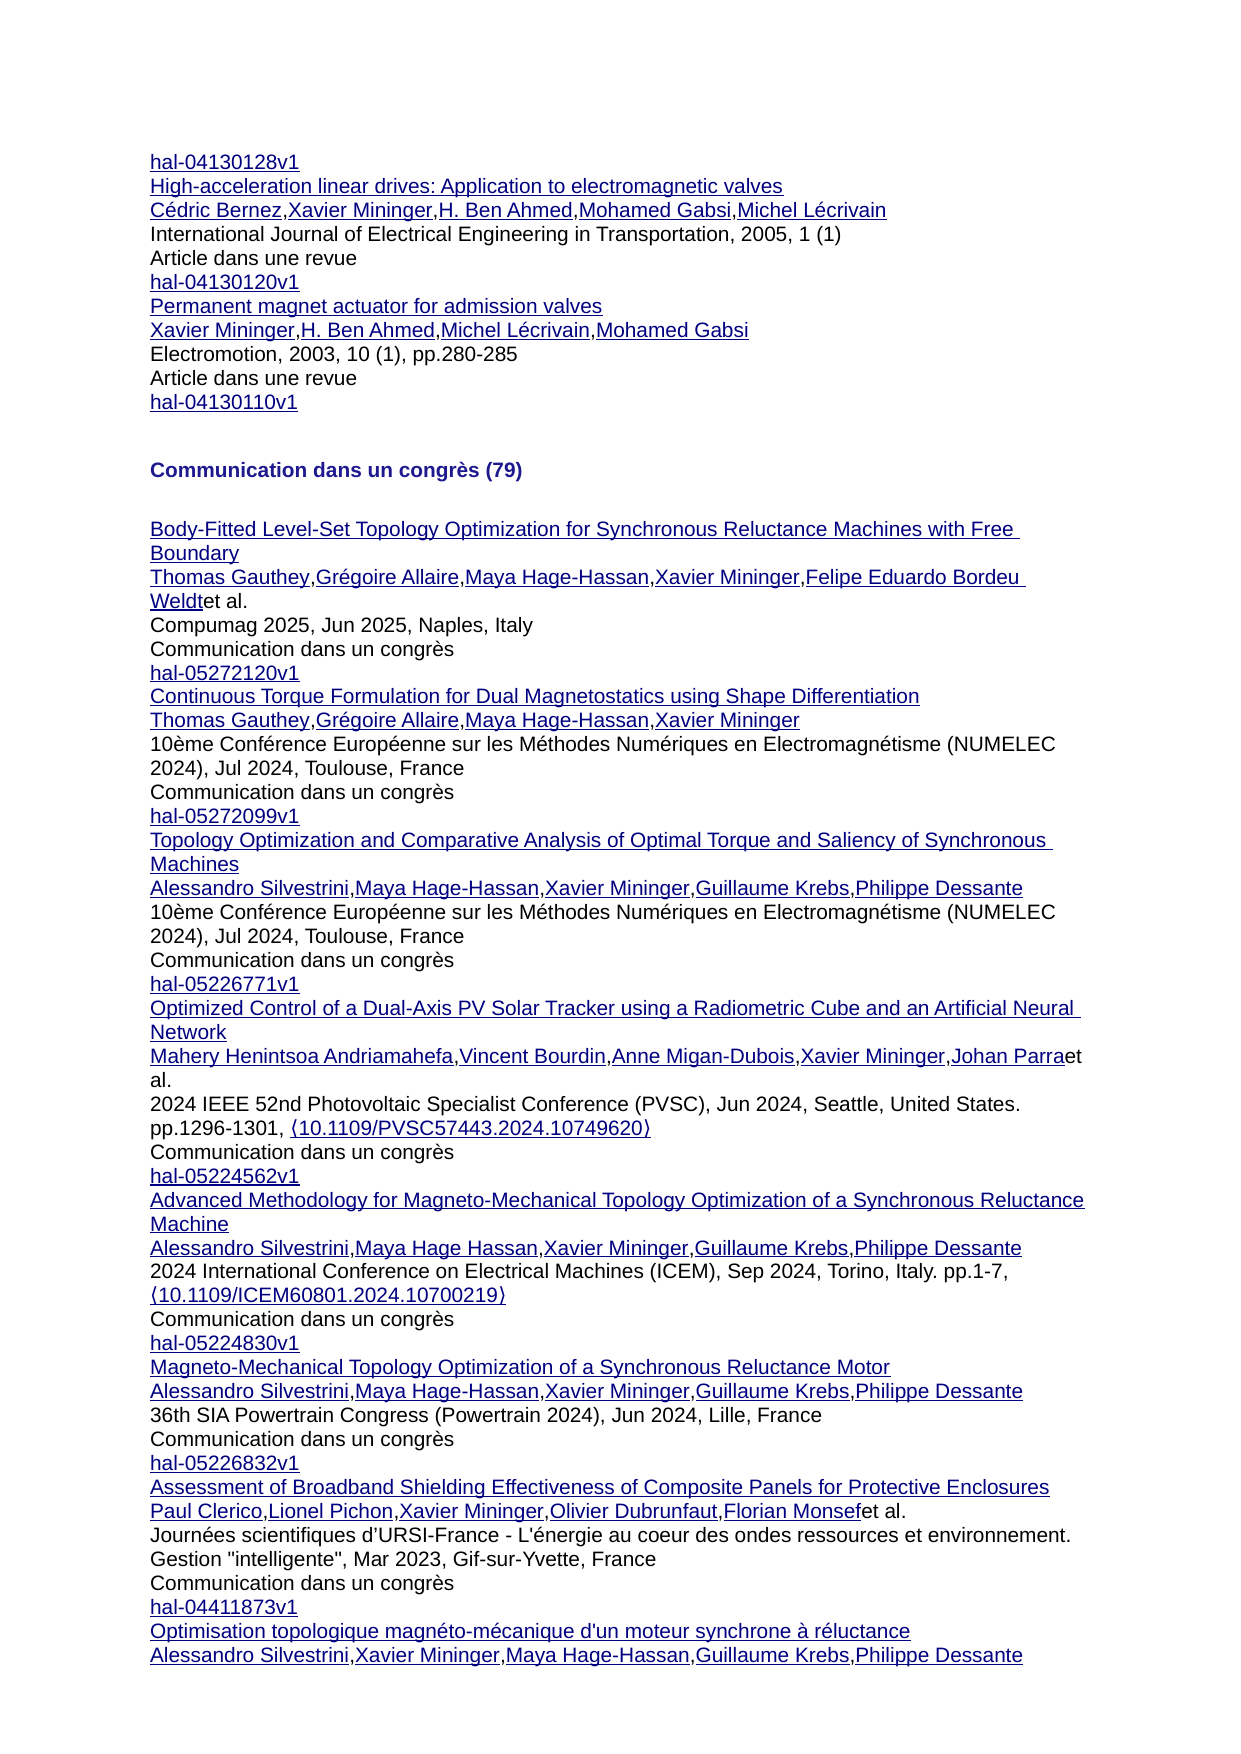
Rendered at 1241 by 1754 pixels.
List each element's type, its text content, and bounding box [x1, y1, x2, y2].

table_cell Advanced Methodology for Magneto-Mechanical Topology Optimization of a Synchronous Reluctance Machine Alessandro Silvestrini,Maya Hage Hassan,Xavier Mininger,Guillaume Krebs,Philippe Dessante 2024 International Conference on Electrical Machines (ICEM), Sep 2024, Torino, Italy. pp.1-7, ⟨10.1109/ICEM60801.2024.10700219⟩ Communication dans un congrès hal-05224830v1 [150, 1188, 1090, 1355]
table_cell Optimized Control of a Dual-Axis PV Solar Tracker using a Radiometric Cube and an Artificial Neural Network Mahery Henintsoa Andriamahefa,Vincent Bourdin,Anne Migan-Dubois,Xavier Mininger,Johan Parraet al. 2024 IEEE 52nd Photovoltaic Specialist Conference (PVSC), Jun 2024, Seattle, United States. pp.1296-1301, ⟨10.1109/PVSC57443.2024.10749620⟩ Communication dans un congrès hal-05224562v1 [150, 996, 1090, 1187]
table_cell Optimisation topologique magnéto-mécanique d'un moteur synchrone à réluctance Alessandro Silvestrini,Xavier Mininger,Maya Hage-Hassan,Guillaume Krebs,Philippe Dessante [150, 1619, 1090, 1667]
table_cell Continuous Torque Formulation for Dual Magnetostatics using Shape Differentiation Thomas Gauthey,Grégoire Allaire,Maya Hage-Hassan,Xavier Mininger 10ème Conférence Européenne sur les Méthodes Numériques en Electromagnétisme (NUMELEC 2024), Jul 2024, Toulouse, France Communication dans un congrès hal-05272099v1 [150, 684, 1090, 828]
table_cell Assessment of Broadband Shielding Effectiveness of Composite Panels for Protective Enclosures Paul Clerico,Lionel Pichon,Xavier Mininger,Olivier Dubrunfaut,Florian Monsefet al. Journées scientifiques d’URSI-France - L'énergie au coeur des ondes ressources et environnement. Gestion "intelligente", Mar 2023, Gif-sur-Yvette, France Communication dans un congrès hal-04411873v1 [150, 1475, 1090, 1619]
table_cell Magneto-Mechanical Topology Optimization of a Synchronous Reluctance Motor Alessandro Silvestrini,Maya Hage-Hassan,Xavier Mininger,Guillaume Krebs,Philippe Dessante 36th SIA Powertrain Congress (Powertrain 2024), Jun 2024, Lille, France Communication dans un congrès hal-05226832v1 [150, 1355, 1090, 1475]
table_cell Topology Optimization and Comparative Analysis of Optimal Torque and Saliency of Synchronous Machines Alessandro Silvestrini,Maya Hage-Hassan,Xavier Mininger,Guillaume Krebs,Philippe Dessante 10ème Conférence Européenne sur les Méthodes Numériques en Electromagnétisme (NUMELEC 2024), Jul 2024, Toulouse, France Communication dans un congrès hal-05226771v1 [150, 828, 1090, 996]
table_cell High-acceleration linear drives: Application to electromagnetic valves Cédric Bernez,Xavier Mininger,H. Ben Ahmed,Mohamed Gabsi,Michel Lécrivain International Journal of Electrical Engineering in Transportation, 2005, 1 (1) Article dans une revue hal-04130120v1 [150, 174, 1090, 294]
table_cell Permanent magnet actuator for admission valves Xavier Mininger,H. Ben Ahmed,Michel Lécrivain,Mohamed Gabsi Electromotion, 2003, 10 (1), pp.280-285 Article dans une revue hal-04130110v1 [150, 294, 1090, 413]
table_cell hal-04130128v1 [150, 150, 1090, 174]
subtitle Communication dans un congrès (79) [150, 458, 1090, 482]
table_header Body-Fitted Level-Set Topology Optimization for Synchronous Reluctance Machines with Free Boundary Thomas Gauthey,Grégoire Allaire,Maya Hage-Hassan,Xavier Mininger,Felipe Eduardo Bordeu Weldtet al. Compumag 2025, Jun 2025, Naples, Italy Communication dans un congrès hal-05272120v1 [150, 517, 1090, 684]
